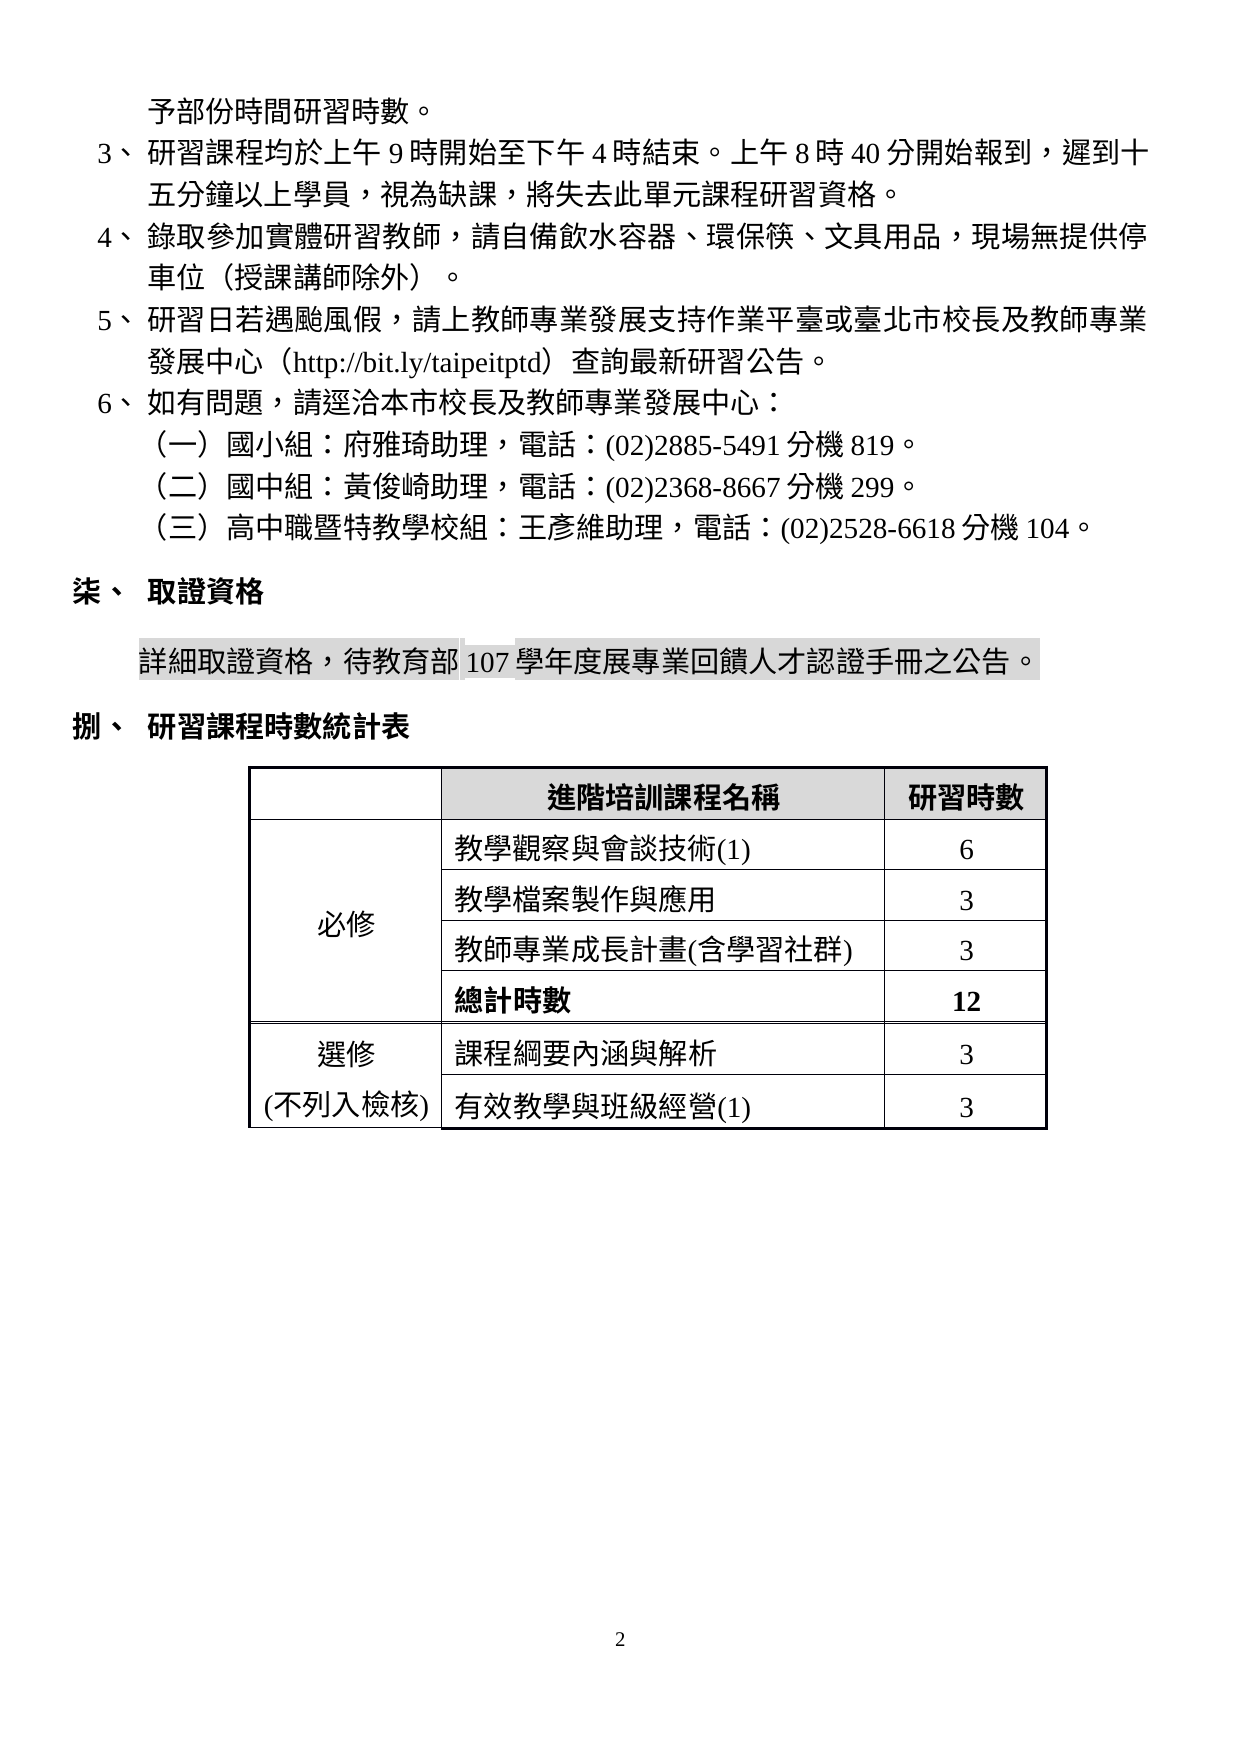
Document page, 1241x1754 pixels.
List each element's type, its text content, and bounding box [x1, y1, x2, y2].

list 如有問題，請逕洽本市校長及教師專業發展中心： [97, 380, 1152, 422]
list 取證資格 [73, 566, 1152, 612]
table_cell 課程綱要內涵與解析 [442, 1024, 884, 1074]
table_cell 3 [885, 1024, 1045, 1074]
text （一）國小組：府雅琦助理，電話：(02)2885-5491分機819。 [139, 422, 1152, 464]
list 研習課程均於上午9時開始至下午4時結束。上午8時40分開始報到，遲到十五分鐘以上學員，視為缺課，將失去此單元課程研習資格。 [97, 130, 1152, 214]
text 詳細取證資格，待教育部107學年度展專業回饋人才認證手冊之公告。 [139, 630, 1152, 682]
table_header [251, 769, 441, 819]
list 錄取參加實體研習教師，請自備飲水容器、環保筷、文具用品，現場無提供停車位（授課講師除外）。 [97, 214, 1152, 297]
table_header 研習時數 [885, 769, 1045, 819]
list 研習課程時數統計表 [73, 701, 1152, 747]
list 予部份時間研習時數。 [97, 89, 1152, 130]
list 研習日若遇颱風假，請上教師專業發展支持作業平臺或臺北市校長及教師專業發展中心（http://bit.ly/taipeitptd）查詢最新研習公告。 [97, 297, 1152, 380]
table_cell 3 [885, 921, 1045, 970]
table_cell 教學檔案製作與應用 [442, 870, 884, 920]
table_cell 必修 [251, 820, 441, 1021]
text （三）高中職暨特教學校組：王彥維助理，電話：(02)2528-6618分機104。 [139, 505, 1152, 547]
table_cell 3 [885, 1075, 1045, 1127]
table_cell 教師專業成長計畫(含學習社群) [442, 921, 884, 970]
table_cell 選修 (不列入檢核) [251, 1024, 441, 1127]
table_cell 教學觀察與會談技術(1) [442, 820, 884, 869]
table_cell 3 [885, 870, 1045, 920]
table_cell 12 [885, 971, 1045, 1021]
table_cell 6 [885, 820, 1045, 869]
table_cell 有效教學與班級經營(1) [442, 1075, 884, 1127]
table_header 進階培訓課程名稱 [442, 769, 884, 819]
text （二）國中組：黃俊崎助理，電話：(02)2368-8667分機299。 [139, 464, 1152, 505]
table_cell 總計時數 [442, 971, 884, 1021]
